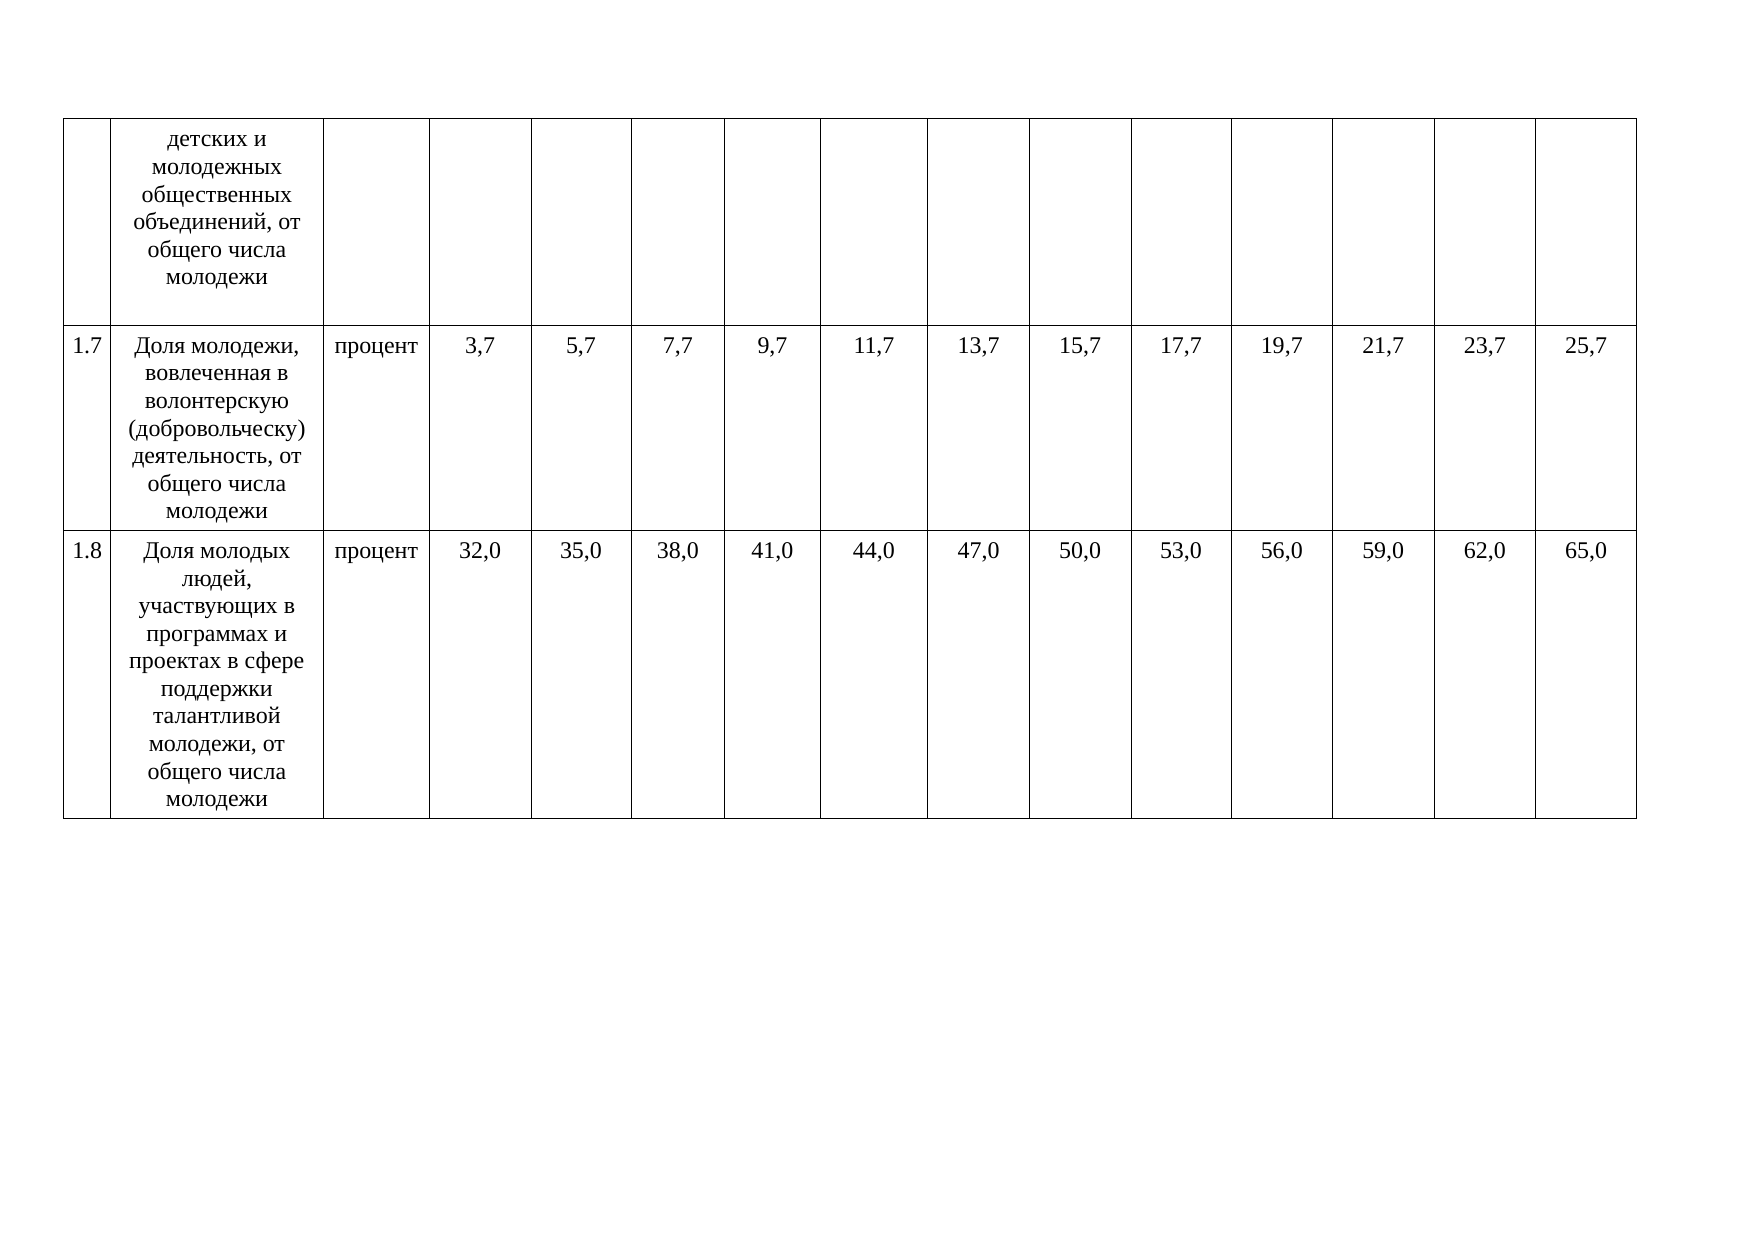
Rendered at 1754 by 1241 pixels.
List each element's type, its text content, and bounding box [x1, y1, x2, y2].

table_cell [1435, 119, 1535, 324]
table_cell 32,0 [430, 531, 531, 818]
table_cell [725, 119, 820, 324]
table_cell [632, 119, 724, 324]
table_cell 7,7 [632, 326, 724, 530]
table_cell детских и молодежных общественных объединений, от общего числа молодежи [111, 119, 323, 324]
table_cell [1333, 119, 1434, 324]
table_cell Доля молодых людей, участвующих в программах и проектах в сфере поддержки талантливой молодежи, от общего числа молодежи [111, 531, 323, 818]
table_cell [928, 119, 1029, 324]
table_cell 3,7 [430, 326, 531, 530]
table_cell процент [324, 531, 429, 818]
table_cell [430, 119, 531, 324]
table_cell [821, 119, 927, 324]
table_cell 1.8 [64, 531, 110, 818]
table_cell 38,0 [632, 531, 724, 818]
table_cell 15,7 [1030, 326, 1131, 530]
table_cell [1132, 119, 1231, 324]
table_cell 11,7 [821, 326, 927, 530]
table_cell 44,0 [821, 531, 927, 818]
table_cell 59,0 [1333, 531, 1434, 818]
table_cell 56,0 [1232, 531, 1332, 818]
table_cell 47,0 [928, 531, 1029, 818]
table_cell 5,7 [532, 326, 631, 530]
table_cell 62,0 [1435, 531, 1535, 818]
table_cell [1232, 119, 1332, 324]
table_cell [532, 119, 631, 324]
table_cell [1536, 119, 1636, 324]
table_cell 25,7 [1536, 326, 1636, 530]
table_cell 9,7 [725, 326, 820, 530]
table_cell 21,7 [1333, 326, 1434, 530]
table_cell [1030, 119, 1131, 324]
table_cell 23,7 [1435, 326, 1535, 530]
table_cell процент [324, 326, 429, 530]
table_cell 65,0 [1536, 531, 1636, 818]
table_cell [324, 119, 429, 324]
table_cell 13,7 [928, 326, 1029, 530]
table_cell 1.7 [64, 326, 110, 530]
table_cell 53,0 [1132, 531, 1231, 818]
table_cell 17,7 [1132, 326, 1231, 530]
table_cell Доля молодежи, вовлеченная в волонтерскую (добровольческу) деятельность, от общего числа молодежи [111, 326, 323, 530]
table_cell [64, 119, 110, 324]
table_cell 50,0 [1030, 531, 1131, 818]
table_cell 41,0 [725, 531, 820, 818]
table_cell 35,0 [532, 531, 631, 818]
table_cell 19,7 [1232, 326, 1332, 530]
